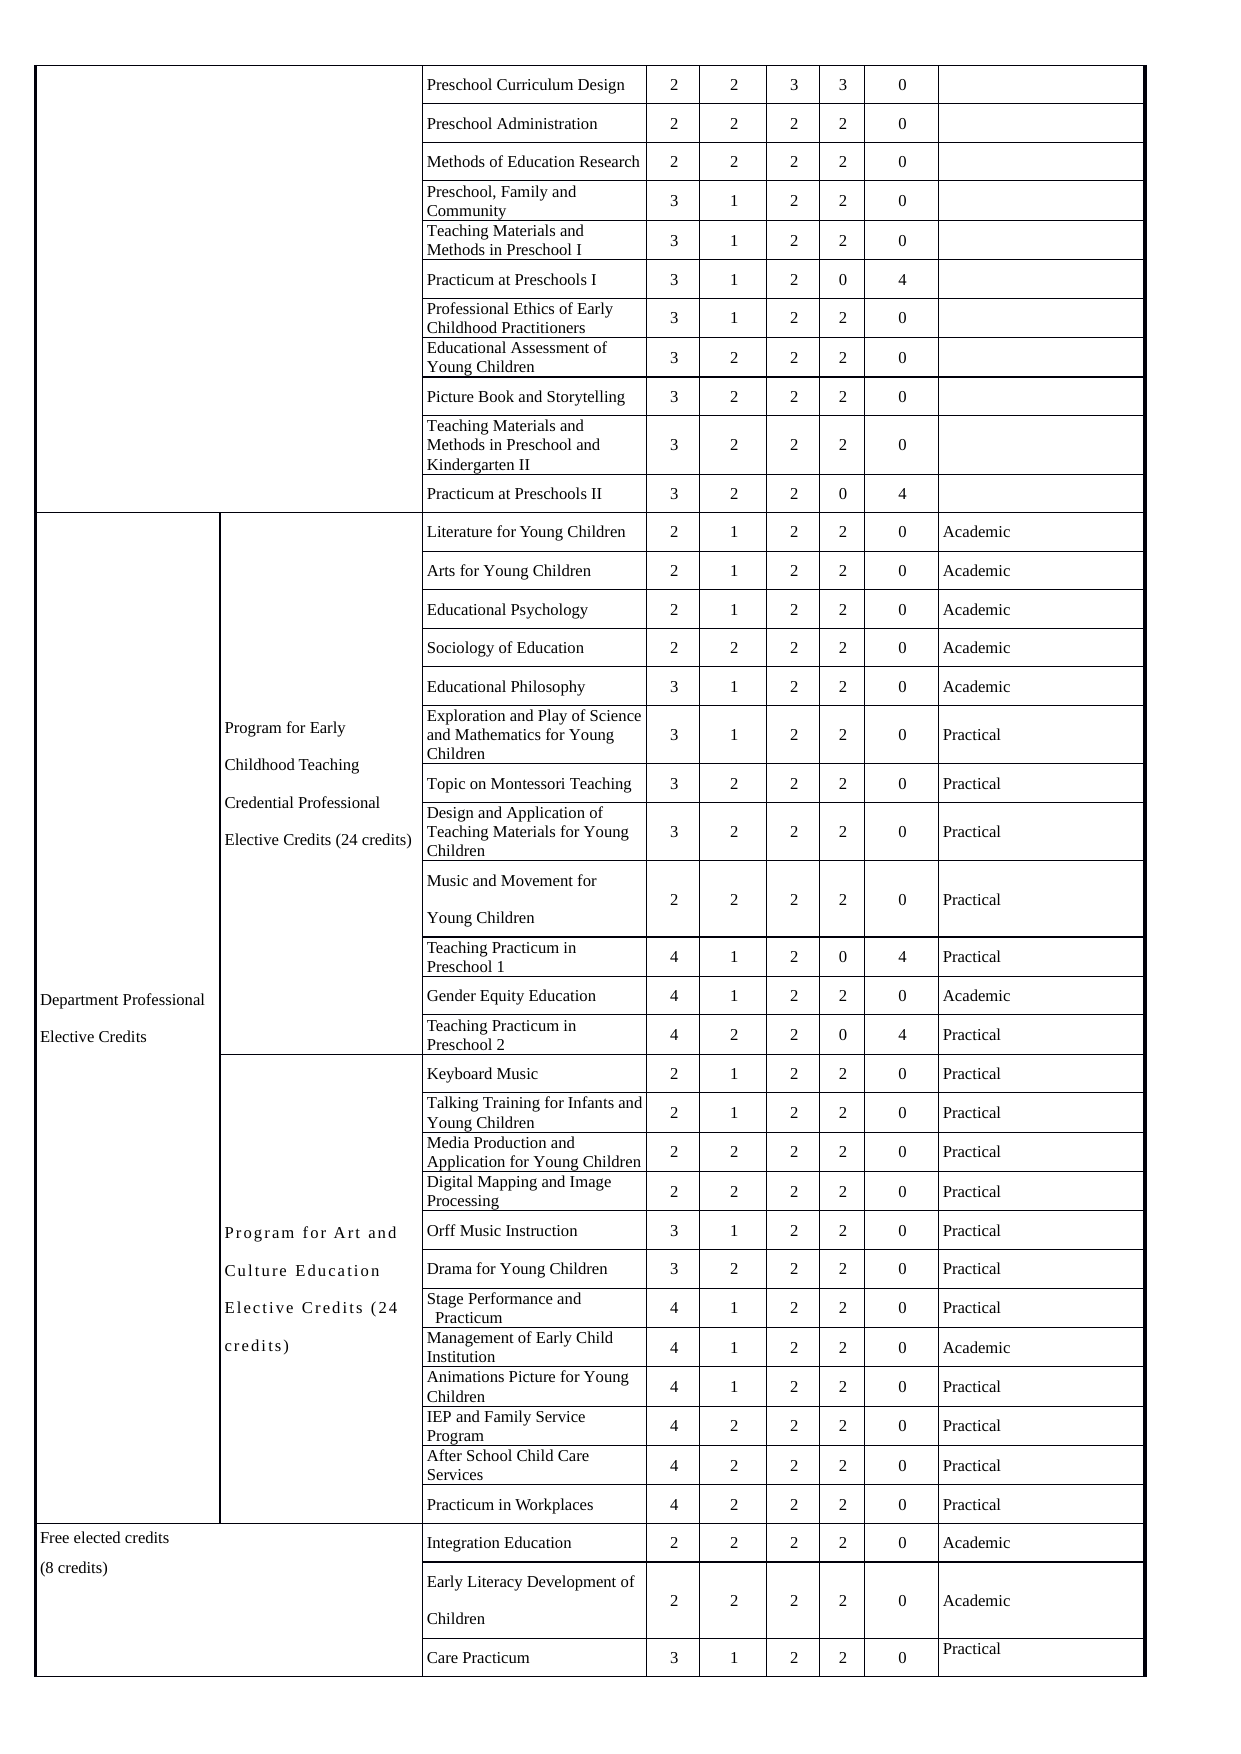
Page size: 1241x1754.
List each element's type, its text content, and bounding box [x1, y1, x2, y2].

table_cell 2 [700, 66, 766, 103]
table_cell 3 [647, 299, 699, 337]
table_cell 2 [767, 104, 819, 142]
table_cell 2 [820, 221, 864, 259]
table_cell Practical [939, 938, 1143, 976]
table_cell 0 [865, 1211, 938, 1249]
table_cell [939, 66, 1143, 103]
table_cell 2 [820, 104, 864, 142]
table_cell 2 [767, 590, 819, 628]
table_cell Management of Early Child Institution [423, 1328, 646, 1366]
table_cell 0 [865, 1446, 938, 1484]
table_cell 2 [767, 338, 819, 376]
table_cell Talking Training for Infants and Young Children [423, 1093, 646, 1132]
table_cell 2 [767, 299, 819, 337]
table_cell Practicum at Preschools II [423, 475, 646, 512]
table_cell 0 [865, 861, 938, 936]
table_cell 2 [700, 1133, 766, 1171]
table_cell Educational Philosophy [423, 667, 646, 705]
table_cell 2 [700, 1407, 766, 1445]
table_cell 0 [865, 1367, 938, 1406]
table_cell 2 [820, 1211, 864, 1249]
table_cell 2 [767, 1211, 819, 1249]
table_cell 4 [647, 977, 699, 1014]
table_cell 2 [767, 1563, 819, 1637]
table_cell 3 [647, 181, 699, 220]
table_cell Practical [939, 1639, 1143, 1676]
table_cell Practical [939, 1289, 1143, 1327]
table_cell 0 [865, 1563, 938, 1637]
table_cell Design and Application of Teaching Materials for Young Children [423, 803, 646, 860]
table_cell 2 [820, 1446, 864, 1484]
table_cell 2 [820, 1524, 864, 1561]
table_cell 1 [700, 221, 766, 259]
table_cell 0 [820, 1015, 864, 1054]
table_cell 3 [647, 378, 699, 415]
table_cell 1 [700, 1639, 766, 1676]
table_cell Professional Ethics of Early Childhood Practitioners [423, 299, 646, 337]
table_cell Care Practicum [423, 1639, 646, 1676]
table_cell 4 [647, 938, 699, 976]
table_cell 2 [820, 1172, 864, 1210]
table_cell Gender Equity Education [423, 977, 646, 1014]
table_cell 2 [647, 143, 699, 180]
table_cell 0 [865, 706, 938, 763]
table_cell 1 [700, 590, 766, 628]
table_cell 2 [767, 1289, 819, 1327]
table_cell 0 [865, 104, 938, 142]
table_cell Practical [939, 861, 1143, 936]
table_cell 2 [767, 667, 819, 705]
table_cell [939, 181, 1143, 220]
table_cell 0 [865, 416, 938, 473]
table_cell 2 [700, 1524, 766, 1561]
table_cell 1 [700, 667, 766, 705]
table_cell 2 [820, 1133, 864, 1171]
table_cell 2 [820, 299, 864, 337]
table_cell 0 [865, 378, 938, 415]
table_cell 1 [700, 260, 766, 298]
table_cell 2 [767, 803, 819, 860]
table_cell Educational Assessment of Young Children [423, 338, 646, 376]
table_cell 1 [700, 1055, 766, 1092]
table_cell [939, 416, 1143, 473]
table_cell 0 [865, 299, 938, 337]
table_cell 2 [820, 416, 864, 473]
table_cell Practicum in Workplaces [423, 1485, 646, 1523]
table_cell Practicum at Preschools I [423, 260, 646, 298]
table_cell 0 [820, 938, 864, 976]
table_cell 2 [767, 764, 819, 802]
table_cell 2 [767, 552, 819, 589]
table_cell 3 [647, 764, 699, 802]
table_cell 2 [767, 1524, 819, 1561]
table_cell Orff Music Instruction [423, 1211, 646, 1249]
table_cell 2 [700, 1250, 766, 1287]
table_cell 2 [647, 1172, 699, 1210]
table_cell Teaching Materials and Methods in Preschool I [423, 221, 646, 259]
table_cell 1 [700, 299, 766, 337]
table_cell 4 [865, 1015, 938, 1054]
table_cell 2 [767, 513, 819, 551]
table_cell 0 [865, 667, 938, 705]
table_cell Integration Education [423, 1524, 646, 1561]
table_cell Practical [939, 706, 1143, 763]
table_cell Free elected credits (8 credits) [37, 1524, 422, 1676]
table_cell 3 [647, 416, 699, 473]
table_cell 2 [767, 1367, 819, 1406]
table_cell Practical [939, 1172, 1143, 1210]
table_cell Preschool, Family and Community [423, 181, 646, 220]
table_cell 2 [820, 378, 864, 415]
table_cell 4 [647, 1289, 699, 1327]
table_cell 2 [647, 1563, 699, 1637]
table_cell Preschool Administration [423, 104, 646, 142]
table_cell Exploration and Play of Science and Mathematics for Young Children [423, 706, 646, 763]
table_cell 4 [647, 1407, 699, 1445]
table_cell 2 [767, 1328, 819, 1366]
table_cell 2 [767, 221, 819, 259]
table_cell 2 [700, 629, 766, 666]
table_cell 0 [865, 1250, 938, 1287]
table_cell 4 [647, 1015, 699, 1054]
table_cell 3 [647, 475, 699, 512]
table_cell 1 [700, 1289, 766, 1327]
table_cell 2 [767, 143, 819, 180]
table_cell 2 [700, 104, 766, 142]
table_cell 4 [865, 260, 938, 298]
table_cell 0 [865, 221, 938, 259]
table_cell 0 [865, 1055, 938, 1092]
table_cell 2 [767, 861, 819, 936]
table_cell 2 [820, 629, 864, 666]
table_cell 2 [700, 475, 766, 512]
table_cell Preschool Curriculum Design [423, 66, 646, 103]
table_cell 2 [820, 1367, 864, 1406]
table_cell 1 [700, 181, 766, 220]
table_cell 3 [647, 1211, 699, 1249]
table_cell 0 [865, 1289, 938, 1327]
table_cell 2 [700, 1563, 766, 1637]
table_cell 0 [865, 1328, 938, 1366]
table_cell Topic on Montessori Teaching [423, 764, 646, 802]
table_cell 2 [700, 803, 766, 860]
table_cell 2 [820, 552, 864, 589]
table_cell [939, 299, 1143, 337]
table_cell 0 [865, 1524, 938, 1561]
table_cell 2 [700, 378, 766, 415]
table_cell Academic [939, 1328, 1143, 1366]
table_cell 0 [865, 1133, 938, 1171]
table_cell 1 [700, 938, 766, 976]
table_cell 0 [865, 977, 938, 1014]
table_cell Teaching Practicum in Preschool 2 [423, 1015, 646, 1054]
table_cell 2 [767, 1093, 819, 1132]
table_cell 2 [820, 1093, 864, 1132]
table_cell 4 [647, 1446, 699, 1484]
table_cell 2 [767, 378, 819, 415]
table_cell 2 [820, 706, 864, 763]
table_cell 4 [647, 1367, 699, 1406]
table_cell 2 [820, 1055, 864, 1092]
table_cell 0 [865, 1093, 938, 1132]
table_cell Program for Early Childhood Teaching Credential Professional Elective Credits (24 credits) [221, 513, 422, 1054]
table_cell 2 [767, 1015, 819, 1054]
table_cell 3 [647, 803, 699, 860]
table_cell 2 [767, 416, 819, 473]
table_cell Sociology of Education [423, 629, 646, 666]
table_cell 0 [865, 1485, 938, 1523]
table_cell 2 [820, 590, 864, 628]
table_cell 2 [767, 260, 819, 298]
table_cell 4 [647, 1485, 699, 1523]
table_cell 3 [647, 667, 699, 705]
table_cell [939, 378, 1143, 415]
table_cell Animations Picture for Young Children [423, 1367, 646, 1406]
table_cell 2 [767, 977, 819, 1014]
table_cell 2 [647, 1055, 699, 1092]
table_cell 1 [700, 706, 766, 763]
table_cell Teaching Materials and Methods in Preschool and Kindergarten II [423, 416, 646, 473]
table_cell 2 [647, 861, 699, 936]
table_cell Practical [939, 803, 1143, 860]
table_cell 0 [865, 338, 938, 376]
table_cell 0 [865, 1639, 938, 1676]
table_cell Academic [939, 629, 1143, 666]
table_cell 0 [865, 1172, 938, 1210]
table_cell 3 [767, 66, 819, 103]
table_cell 4 [865, 938, 938, 976]
table_cell 0 [865, 143, 938, 180]
table_cell 0 [865, 513, 938, 551]
table_cell 2 [700, 416, 766, 473]
table_cell Practical [939, 1367, 1143, 1406]
table_cell [37, 66, 422, 512]
table_cell 3 [647, 338, 699, 376]
table_cell [939, 338, 1143, 376]
table_cell 4 [647, 1328, 699, 1366]
table_cell 2 [647, 1524, 699, 1561]
table_cell 2 [647, 104, 699, 142]
table_cell 0 [865, 803, 938, 860]
table_cell 2 [820, 667, 864, 705]
table_cell Practical [939, 1133, 1143, 1171]
table_cell Practical [939, 1015, 1143, 1054]
table_cell Academic [939, 1524, 1143, 1561]
table_cell 0 [820, 260, 864, 298]
table_cell Practical [939, 1211, 1143, 1249]
table_cell Practical [939, 1485, 1143, 1523]
table_cell 2 [767, 1485, 819, 1523]
table_cell 2 [647, 629, 699, 666]
table_cell Media Production and Application for Young Children [423, 1133, 646, 1171]
table_cell 0 [865, 66, 938, 103]
table_cell 2 [820, 1328, 864, 1366]
table_cell Methods of Education Research [423, 143, 646, 180]
table_cell 3 [647, 1250, 699, 1287]
table_cell Teaching Practicum in Preschool 1 [423, 938, 646, 976]
table_cell [939, 143, 1143, 180]
table_cell 2 [767, 475, 819, 512]
table_cell Practical [939, 1055, 1143, 1092]
table_cell 2 [820, 1563, 864, 1637]
table_cell Program for Art and Culture Education Elective Credits (24 credits) [221, 1055, 422, 1523]
table_cell 2 [700, 861, 766, 936]
table_cell 2 [767, 1133, 819, 1171]
table_cell 1 [700, 1093, 766, 1132]
table_cell Academic [939, 590, 1143, 628]
table_cell Practical [939, 1407, 1143, 1445]
table_cell Music and Movement for Young Children [423, 861, 646, 936]
table_cell 2 [700, 1172, 766, 1210]
table_cell Keyboard Music [423, 1055, 646, 1092]
table_cell Stage Performance and Practicum [423, 1289, 646, 1327]
table_cell Academic [939, 977, 1143, 1014]
table_cell Academic [939, 1563, 1143, 1637]
table_cell 1 [700, 977, 766, 1014]
table_cell [939, 104, 1143, 142]
table_cell 2 [820, 181, 864, 220]
table_cell 3 [647, 706, 699, 763]
table_cell 2 [700, 764, 766, 802]
table_cell 0 [865, 1407, 938, 1445]
table_cell 2 [820, 861, 864, 936]
table_cell [939, 475, 1143, 512]
table_cell 2 [820, 764, 864, 802]
table_cell Academic [939, 552, 1143, 589]
table_cell 2 [820, 1485, 864, 1523]
table_cell 2 [767, 1407, 819, 1445]
table_cell Picture Book and Storytelling [423, 378, 646, 415]
table_cell 2 [820, 977, 864, 1014]
table_cell 2 [647, 513, 699, 551]
table_cell 1 [700, 1328, 766, 1366]
table_cell Academic [939, 513, 1143, 551]
table_cell Practical [939, 764, 1143, 802]
table_cell 0 [865, 181, 938, 220]
table_cell 3 [820, 66, 864, 103]
table_cell 2 [767, 706, 819, 763]
table_cell 2 [700, 1485, 766, 1523]
table_cell 2 [647, 552, 699, 589]
table_cell 2 [767, 1250, 819, 1287]
table_cell Practical [939, 1446, 1143, 1484]
table_cell Department Professional Elective Credits [37, 513, 219, 1523]
table_cell [939, 260, 1143, 298]
table_cell 1 [700, 1211, 766, 1249]
table_cell 2 [767, 1172, 819, 1210]
table_cell 0 [865, 590, 938, 628]
table_cell 2 [767, 181, 819, 220]
table_cell 2 [647, 1133, 699, 1171]
table_cell 2 [767, 1446, 819, 1484]
table_cell 0 [865, 552, 938, 589]
table_cell Digital Mapping and Image Processing [423, 1172, 646, 1210]
table_cell IEP and Family Service Program [423, 1407, 646, 1445]
table_cell Early Literacy Development of Children [423, 1563, 646, 1637]
table_cell 2 [820, 803, 864, 860]
table_cell 0 [820, 475, 864, 512]
table_cell 2 [700, 1015, 766, 1054]
table_cell 4 [865, 475, 938, 512]
table_cell 3 [647, 221, 699, 259]
table_cell 2 [820, 143, 864, 180]
table_cell 1 [700, 1367, 766, 1406]
table_cell 2 [700, 338, 766, 376]
table_cell 2 [767, 629, 819, 666]
table_cell 3 [647, 260, 699, 298]
table_cell 0 [865, 629, 938, 666]
table_cell 2 [820, 1639, 864, 1676]
table_cell [939, 221, 1143, 259]
table_cell 2 [820, 1250, 864, 1287]
table_cell 2 [820, 1407, 864, 1445]
table_cell 1 [700, 552, 766, 589]
table_cell 0 [865, 764, 938, 802]
table_cell After School Child Care Services [423, 1446, 646, 1484]
table_cell 2 [820, 338, 864, 376]
table_cell Academic [939, 667, 1143, 705]
table_cell 2 [767, 1055, 819, 1092]
table_cell 2 [700, 143, 766, 180]
table_cell 2 [700, 1446, 766, 1484]
table_cell 2 [647, 590, 699, 628]
table_cell Educational Psychology [423, 590, 646, 628]
table_cell 1 [700, 513, 766, 551]
table_cell 2 [767, 1639, 819, 1676]
table_cell Arts for Young Children [423, 552, 646, 589]
table_cell 2 [820, 513, 864, 551]
table_cell 2 [820, 1289, 864, 1327]
table_cell 3 [647, 1639, 699, 1676]
table_cell Literature for Young Children [423, 513, 646, 551]
table_cell Drama for Young Children [423, 1250, 646, 1287]
table_cell 2 [767, 938, 819, 976]
table_cell Practical [939, 1250, 1143, 1287]
table_cell Practical [939, 1093, 1143, 1132]
table_cell 2 [647, 66, 699, 103]
table_cell 2 [647, 1093, 699, 1132]
